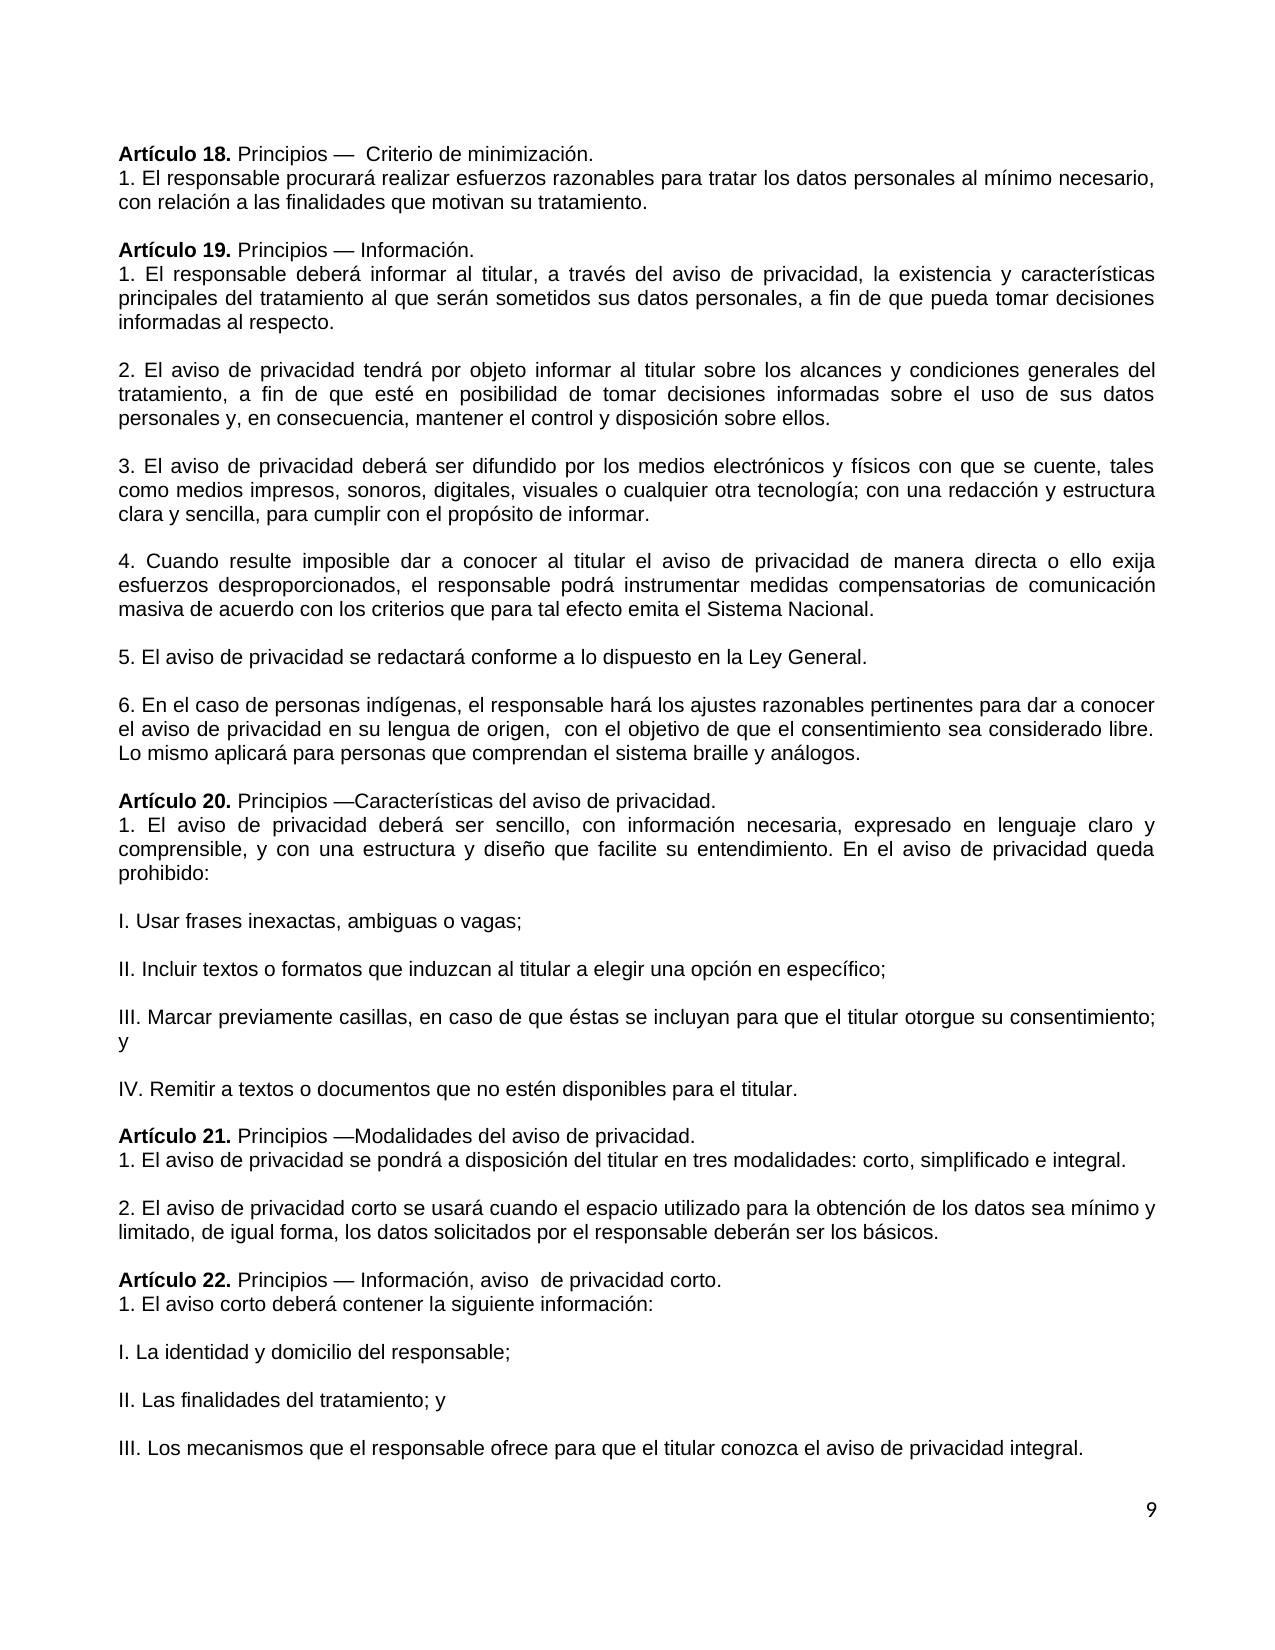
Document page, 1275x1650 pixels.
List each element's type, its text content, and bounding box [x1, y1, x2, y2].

text III. Los mecanismos que el responsable ofrece para que el titular conozca el aviso de privacidad integral. [118, 1436, 1157, 1460]
text 5. El aviso de privacidad se redactará conforme a lo dispuesto en la Ley General. [118, 645, 1157, 669]
text III. Marcar previamente casillas, en caso de que éstas se incluyan para que el titular otorgue su consentimiento; y [118, 1004, 1157, 1052]
text 3. El aviso de privacidad deberá ser difundido por los medios electrónicos y físicos con que se cuente, tales como medios impresos, sonoros, digitales, visuales o cualquier otra tecnología; con una redacción y estructura clara y sencilla, para cumplir con el propósito de informar. [118, 453, 1157, 525]
text Artículo 18. Principios — Criterio de minimización. [118, 142, 1157, 166]
text 1. El aviso de privacidad se pondrá a disposición del titular en tres modalidades: corto, simplificado e integral. [118, 1148, 1157, 1172]
text 1. El responsable deberá informar al titular, a través del aviso de privacidad, la existencia y características principales del tratamiento al que serán sometidos sus datos personales, a fin de que pueda tomar decisiones informadas al respecto. [118, 262, 1157, 334]
text 1. El aviso de privacidad deberá ser sencillo, con información necesaria, expresado en lenguaje claro y comprensible, y con una estructura y diseño que facilite su entendimiento. En el aviso de privacidad queda prohibido: [118, 813, 1157, 885]
text Artículo 21. Principios —Modalidades del aviso de privacidad. [118, 1124, 1157, 1148]
text II. Las finalidades del tratamiento; y [118, 1388, 1157, 1412]
text 1. El responsable procurará realizar esfuerzos razonables para tratar los datos personales al mínimo necesario, con relación a las finalidades que motivan su tratamiento. [118, 166, 1157, 214]
text Artículo 19. Principios — Información. [118, 238, 1157, 262]
text 6. En el caso de personas indígenas, el responsable hará los ajustes razonables pertinentes para dar a conocer el aviso de privacidad en su lengua de origen, con el objetivo de que el consentimiento sea considerado libre. Lo mismo aplicará para personas que comprendan el sistema braille y análogos. [118, 693, 1157, 765]
text I. Usar frases inexactas, ambiguas o vagas; [118, 909, 1157, 933]
text Artículo 20. Principios —Características del aviso de privacidad. [118, 789, 1157, 813]
text II. Incluir textos o formatos que induzcan al titular a elegir una opción en específico; [118, 957, 1157, 981]
text IV. Remitir a textos o documentos que no estén disponibles para el titular. [118, 1076, 1157, 1100]
text I. La identidad y domicilio del responsable; [118, 1340, 1157, 1364]
text 1. El aviso corto deberá contener la siguiente información: [118, 1292, 1157, 1316]
text 4. Cuando resulte imposible dar a conocer al titular el aviso de privacidad de manera directa o ello exija esfuerzos desproporcionados, el responsable podrá instrumentar medidas compensatorias de comunicación masiva de acuerdo con los criterios que para tal efecto emita el Sistema Nacional. [118, 549, 1157, 621]
text 2. El aviso de privacidad tendrá por objeto informar al titular sobre los alcances y condiciones generales del tratamiento, a fin de que esté en posibilidad de tomar decisiones informadas sobre el uso de sus datos personales y, en consecuencia, mantener el control y disposición sobre ellos. [118, 358, 1157, 429]
text Artículo 22. Principios — Información, aviso de privacidad corto. [118, 1268, 1157, 1292]
text 2. El aviso de privacidad corto se usará cuando el espacio utilizado para la obtención de los datos sea mínimo y limitado, de igual forma, los datos solicitados por el responsable deberán ser los básicos. [118, 1196, 1157, 1244]
